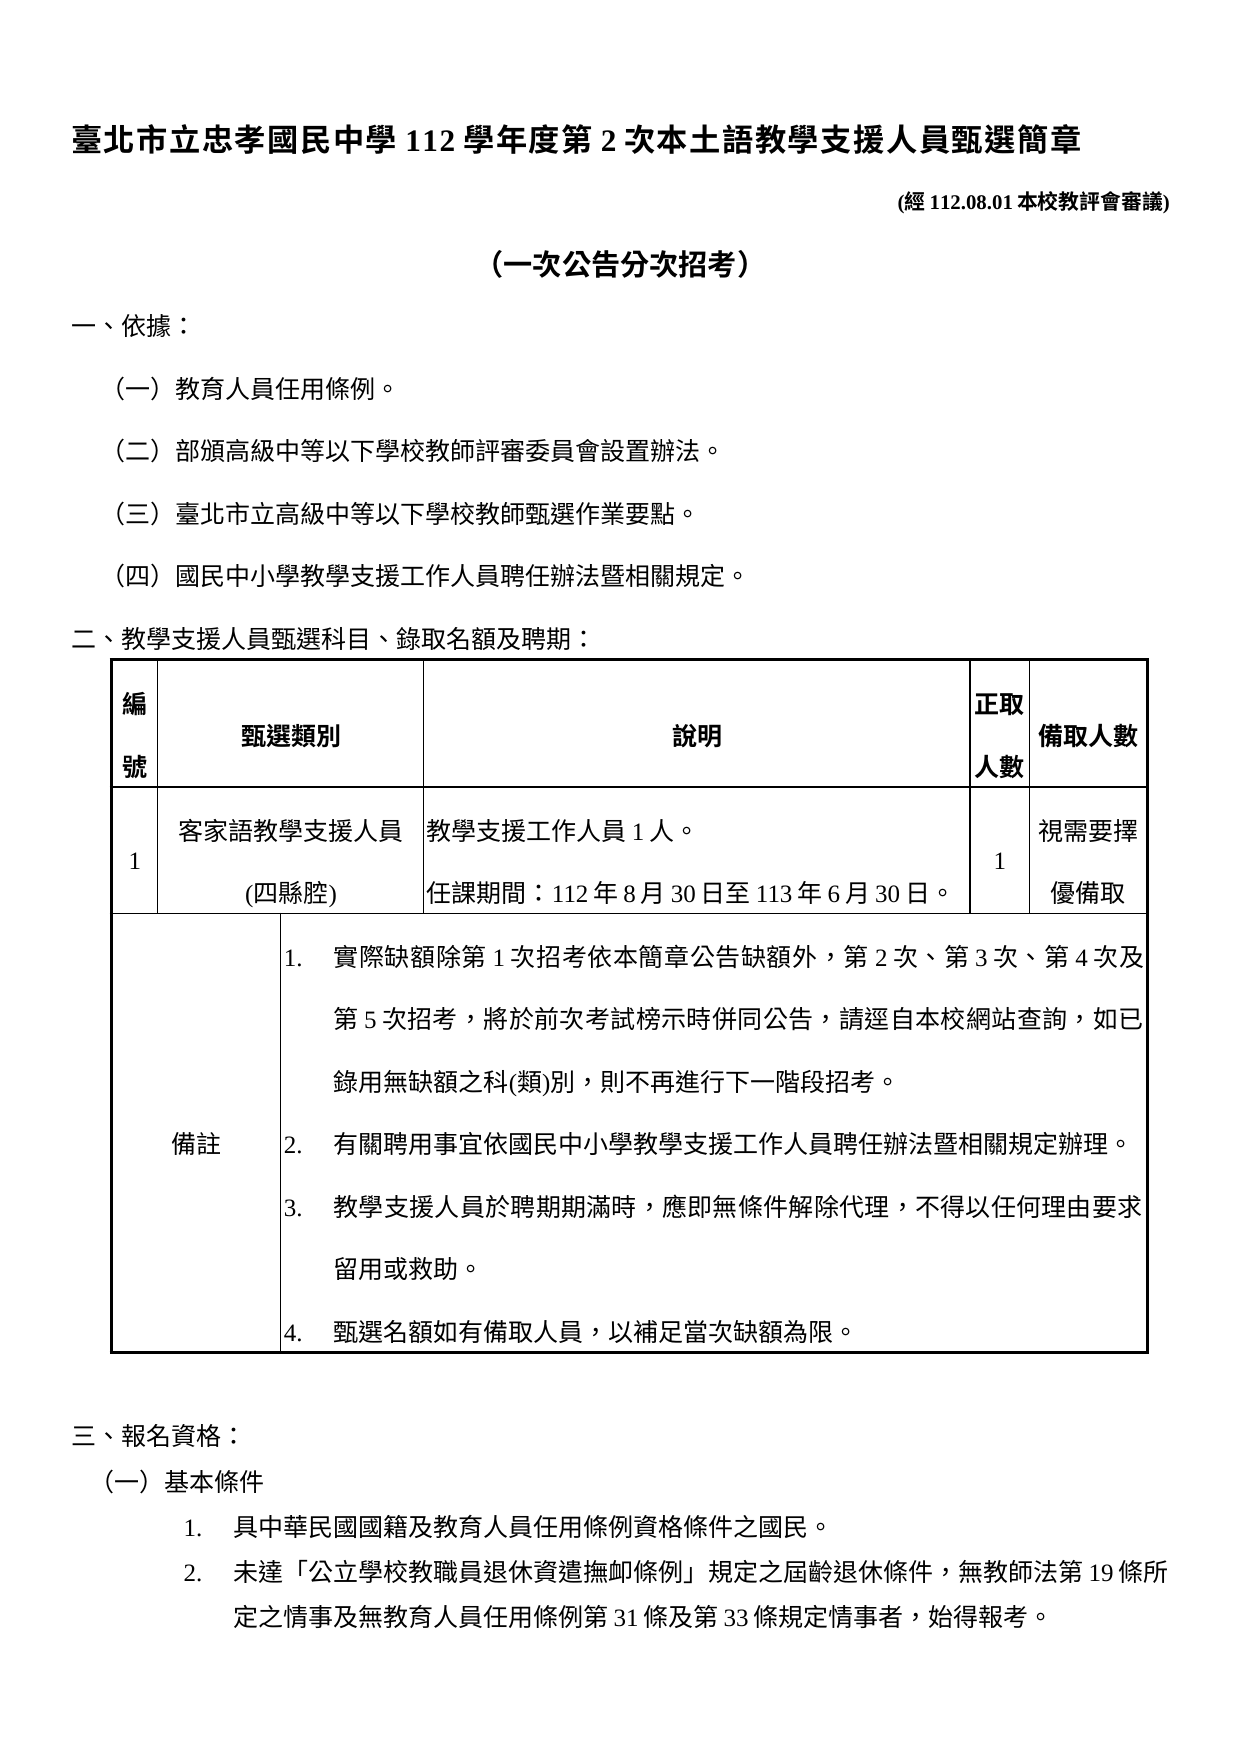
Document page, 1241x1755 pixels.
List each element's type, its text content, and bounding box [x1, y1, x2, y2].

text 臺北市立忠孝國民中學112學年度第2次本土語教學支援人員甄選簡章 [71, 96, 1169, 158]
table_cell 客家語教學支援人員 (四縣腔) [158, 788, 423, 912]
text （一）教育人員任用條例。 [100, 346, 1169, 408]
table_header 編號 [113, 661, 157, 786]
text （二）部頒高級中等以下學校教師評審委員會設置辦法。 [100, 408, 1169, 471]
table_cell 1 [971, 788, 1029, 912]
text （四）國民中小學教學支援工作人員聘任辦法暨相關規定。 [100, 533, 1169, 596]
text （一次公告分次招考） [71, 221, 1169, 283]
text （三）臺北市立高級中等以下學校教師甄選作業要點。 [100, 471, 1169, 533]
text 二、教學支援人員甄選科目、錄取名額及聘期： [71, 596, 1169, 658]
text （一）基本條件 [71, 1462, 1169, 1498]
table_header 甄選類別 [158, 661, 423, 786]
text (經112.08.01本校教評會審議) [71, 158, 1169, 221]
table_cell 實際缺額除第1次招考依本簡章公告缺額外，第2次、第3次、第4次及第5次招考，將於前次考試榜示時併同公告，請逕自本校網站查詢，如已錄用無缺額之科(類)別，則不再進行下一階段招考。 有關聘用事宜依國民中小學教學支援工作人員聘任辦法暨相關規定辦理。 教學支援人員於聘期期滿時，應即無條件解除代理，不得以任何理由要求留用或救助。 甄選名額如有備取人員，以補足當次缺額為限。 [281, 914, 1146, 1351]
table_cell 視需要擇優備取 [1030, 788, 1146, 912]
table_header 說明 [424, 661, 969, 786]
table_cell 教學支援工作人員1人。 任課期間：112年8月30日至113年6月30日。 [424, 788, 969, 912]
table_header 備取人數 [1030, 661, 1146, 786]
table_header 正取人數 [971, 661, 1029, 786]
list 未達「公立學校教職員退休資遣撫卹條例」規定之屆齡退休條件，無教師法第19條所定之情事及無教育人員任用條例第31條及第33條規定情事者，始得報考。 [183, 1553, 1169, 1634]
text 三、報名資格： [71, 1417, 1169, 1453]
table_cell 1 [113, 788, 157, 912]
table_cell 備註 [113, 914, 280, 1351]
list 具中華民國國籍及教育人員任用條例資格條件之國民。 [183, 1507, 1169, 1543]
text 一、依據： [71, 283, 1169, 346]
